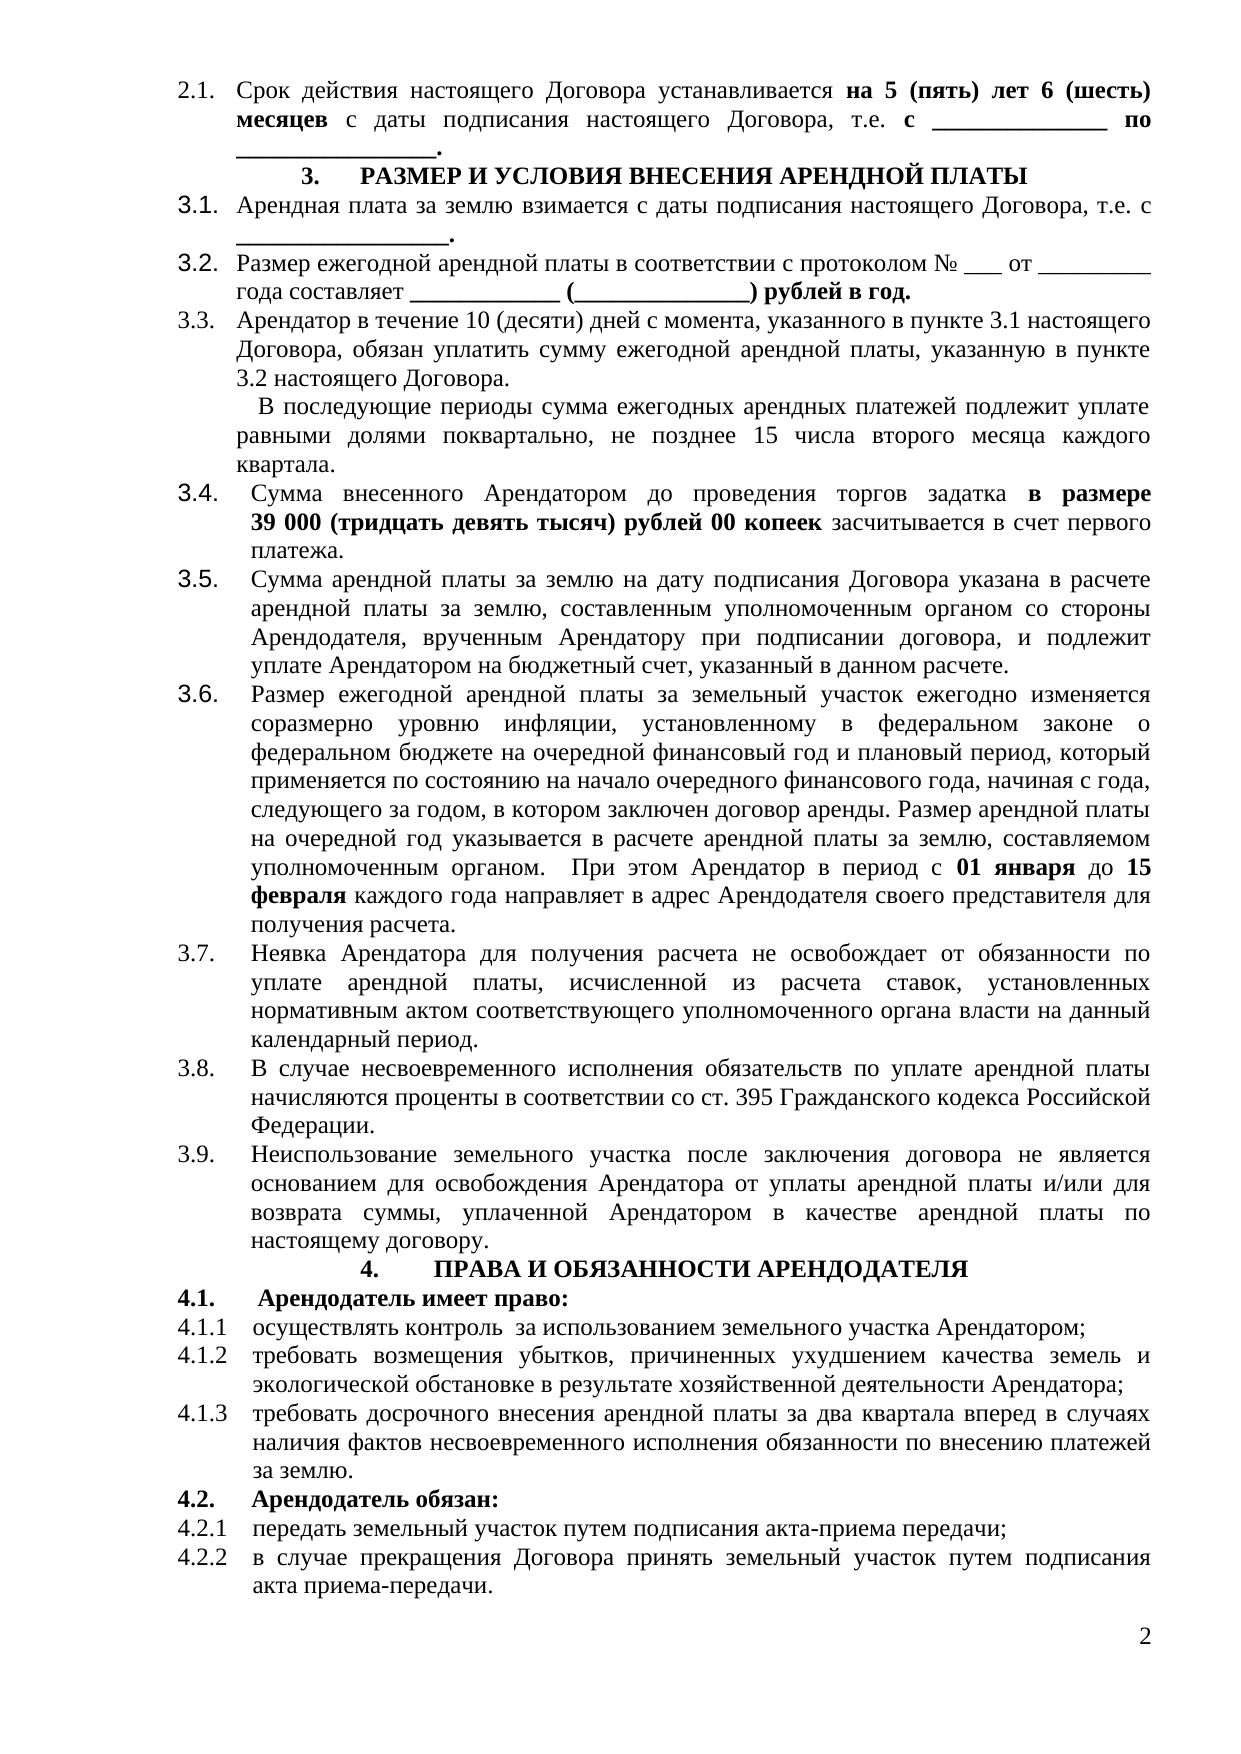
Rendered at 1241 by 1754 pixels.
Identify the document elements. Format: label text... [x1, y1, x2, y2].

text 4.1. Арендодатель имеет право: [177, 1283, 1152, 1312]
list Размер ежегодной арендной платы в соответствии с протоколом № ___ от _________ года составляет ____________ (______________) рублей в год. [177, 248, 1152, 305]
text В последующие периоды сумма ежегодных арендных платежей подлежит уплате равными долями поквартально, не позднее 15 числа второго месяца каждого квартала. [177, 391, 1152, 478]
list передать земельный участок путем подписания акта-приема передачи; [177, 1513, 1152, 1542]
list в случае прекращения Договора принять земельный участок путем подписания акта приема-передачи. [177, 1542, 1152, 1599]
list Арендатор в течение 10 (десяти) дней с момента, указанного в пункте 3.1 настоящего Договора, обязан уплатить сумму ежегодной арендной платы, указанную в пункте 3.2 настоящего Договора. [177, 305, 1152, 391]
list требовать возмещения убытков, причиненных ухудшением качества земель и экологической обстановке в результате хозяйственной деятельности Арендатора; [177, 1341, 1152, 1398]
list Неиспользование земельного участка после заключения договора не является основанием для освобождения Арендатора от уплаты арендной платы и/или для возврата суммы, уплаченной Арендатором в качестве арендной платы по настоящему договору. [177, 1139, 1152, 1254]
text 4.2. Арендодатель обязан: [177, 1484, 1152, 1513]
list РАЗМЕР И УСЛОВИЯ ВНЕСЕНИЯ АРЕНДНОЙ ПЛАТЫ [177, 161, 1152, 190]
list Арендная плата за землю взимается с даты подписания настоящего Договора, т.е. с _________________. [177, 190, 1152, 248]
list В случае несвоевременного исполнения обязательств по уплате арендной платы начисляются проценты в соответствии со ст. 395 Гражданского кодекса Российской Федерации. [177, 1053, 1152, 1139]
list Неявка Арендатора для получения расчета не освобождает от обязанности по уплате арендной платы, исчисленной из расчета ставок, установленных нормативным актом соответствующего уполномоченного органа власти на данный календарный период. [177, 938, 1152, 1053]
list осуществлять контроль за использованием земельного участка Арендатором; [177, 1312, 1152, 1341]
list Срок действия настоящего Договора устанавливается на 5 (пять) лет 6 (шесть) месяцев с даты подписания настоящего Договора, т.е. с ______________ по ________________. [177, 75, 1152, 161]
list ПРАВА И ОБЯЗАННОСТИ АРЕНДОДАТЕЛЯ [177, 1254, 1152, 1283]
list Сумма внесенного Арендатором до проведения торгов задатка в размере 39 000 (тридцать девять тысяч) рублей 00 копеек засчитывается в счет первого платежа. [177, 478, 1152, 564]
list Сумма арендной платы за землю на дату подписания Договора указана в расчете арендной платы за землю, составленным уполномоченным органом со стороны Арендодателя, врученным Арендатору при подписании договора, и подлежит уплате Арендатором на бюджетный счет, указанный в данном расчете. [177, 564, 1152, 679]
list Размер ежегодной арендной платы за земельный участок ежегодно изменяется соразмерно уровню инфляции, установленному в федеральном законе о федеральном бюджете на очередной финансовый год и плановый период, который применяется по состоянию на начало очередного финансового года, начиная с года, следующего за годом, в котором заключен договор аренды. Размер арендной платы на очередной год указывается в расчете арендной платы за землю, составляемом уполномоченным органом. При этом Арендатор в период с 01 января до 15 февраля каждого года направляет в адрес Арендодателя своего представителя для получения расчета. [177, 679, 1152, 938]
list требовать досрочного внесения арендной платы за два квартала вперед в случаях наличия фактов несвоевременного исполнения обязанности по внесению платежей за землю. [177, 1398, 1152, 1484]
